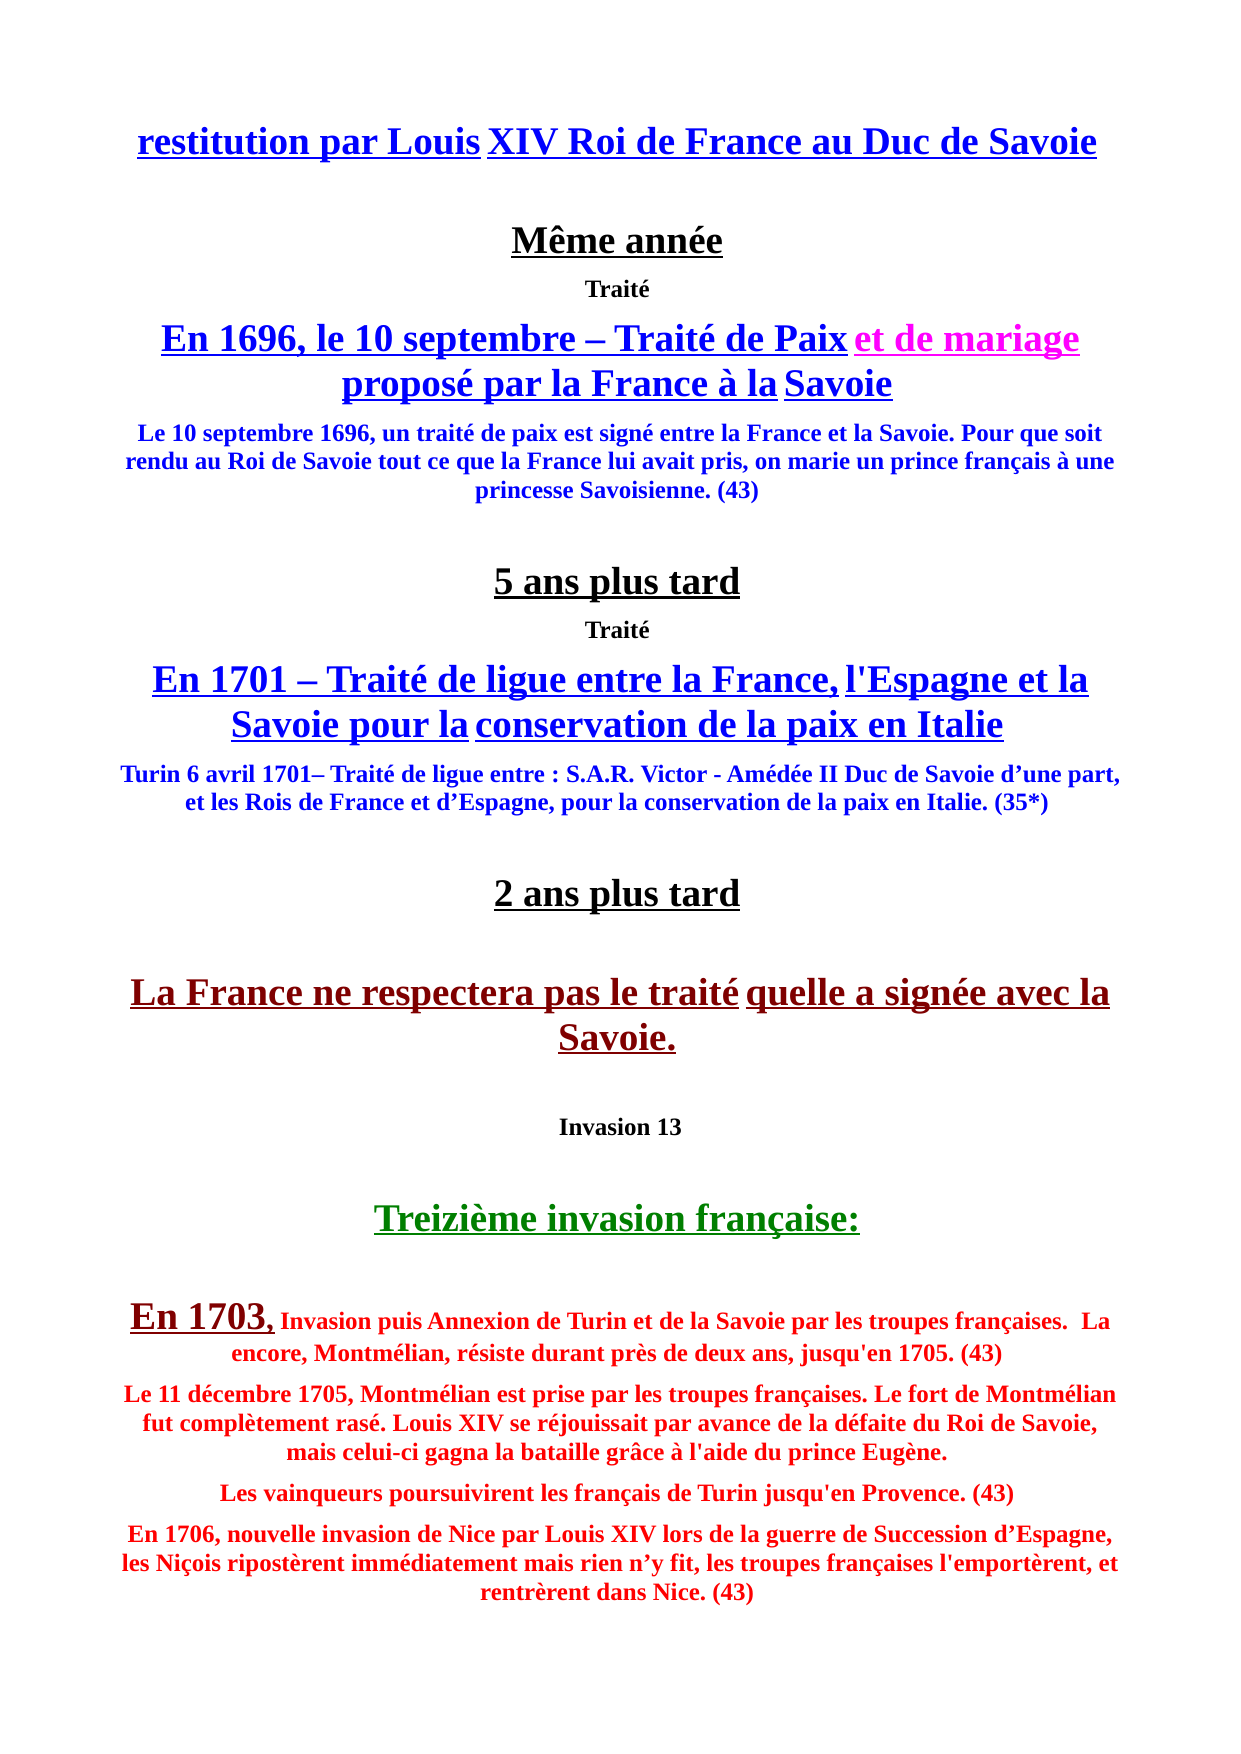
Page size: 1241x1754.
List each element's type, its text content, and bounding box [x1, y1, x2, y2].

text 5 ans plus tard [118, 558, 1122, 603]
text restitution par Louis XIV Roi de France au Duc de Savoie [118, 118, 1122, 163]
text Traité [118, 615, 1122, 644]
text Treizième invasion française: [118, 1194, 1122, 1239]
text Les vainqueurs poursuivirent les français de Turin jusqu'en Provence. (43) [118, 1478, 1122, 1507]
text Invasion 13 [118, 1112, 1122, 1141]
text La France ne respectera pas le traité quelle a signée avec la Savoie. [118, 968, 1122, 1058]
text 2 ans plus tard [118, 870, 1122, 915]
text En 1703, Invasion puis Annexion de Turin et de la Savoie par les troupes françaises. La encore, Montmélian, résiste durant près de deux ans, jusqu'en 1705. (43) [118, 1293, 1122, 1367]
text Même année [118, 217, 1122, 262]
text Traité [118, 274, 1122, 303]
text Le 11 décembre 1705, Montmélian est prise par les troupes françaises. Le fort de Montmélian fut complètement rasé. Louis XIV se réjouissait par avance de la défaite du Roi de Savoie, mais celui-ci gagna la bataille grâce à l'aide du prince Eugène. [118, 1379, 1122, 1466]
text En 1701 – Traité de ligue entre la France, l'Espagne et la Savoie pour la conservation de la paix en Italie [118, 656, 1122, 746]
text Turin 6 avril 1701– Traité de ligue entre : S.A.R. Victor - Amédée II Duc de Savoie d’une part, et les Rois de France et d’Espagne, pour la conservation de la paix en Italie. (35*) [118, 759, 1122, 816]
text En 1706, nouvelle invasion de Nice par Louis XIV lors de la guerre de Succession d’Espagne, les Niçois ripostèrent immédiatement mais rien n’y fit, les troupes françaises l'emportèrent, et rentrèrent dans Nice. (43) [118, 1519, 1122, 1606]
text En 1696, le 10 septembre – Traité de Paix et de mariage proposé par la France à la Savoie [118, 315, 1122, 405]
text Le 10 septembre 1696, un traité de paix est signé entre la France et la Savoie. Pour que soit rendu au Roi de Savoie tout ce que la France lui avait pris, on marie un prince français à une princesse Savoisienne. (43) [118, 418, 1122, 504]
